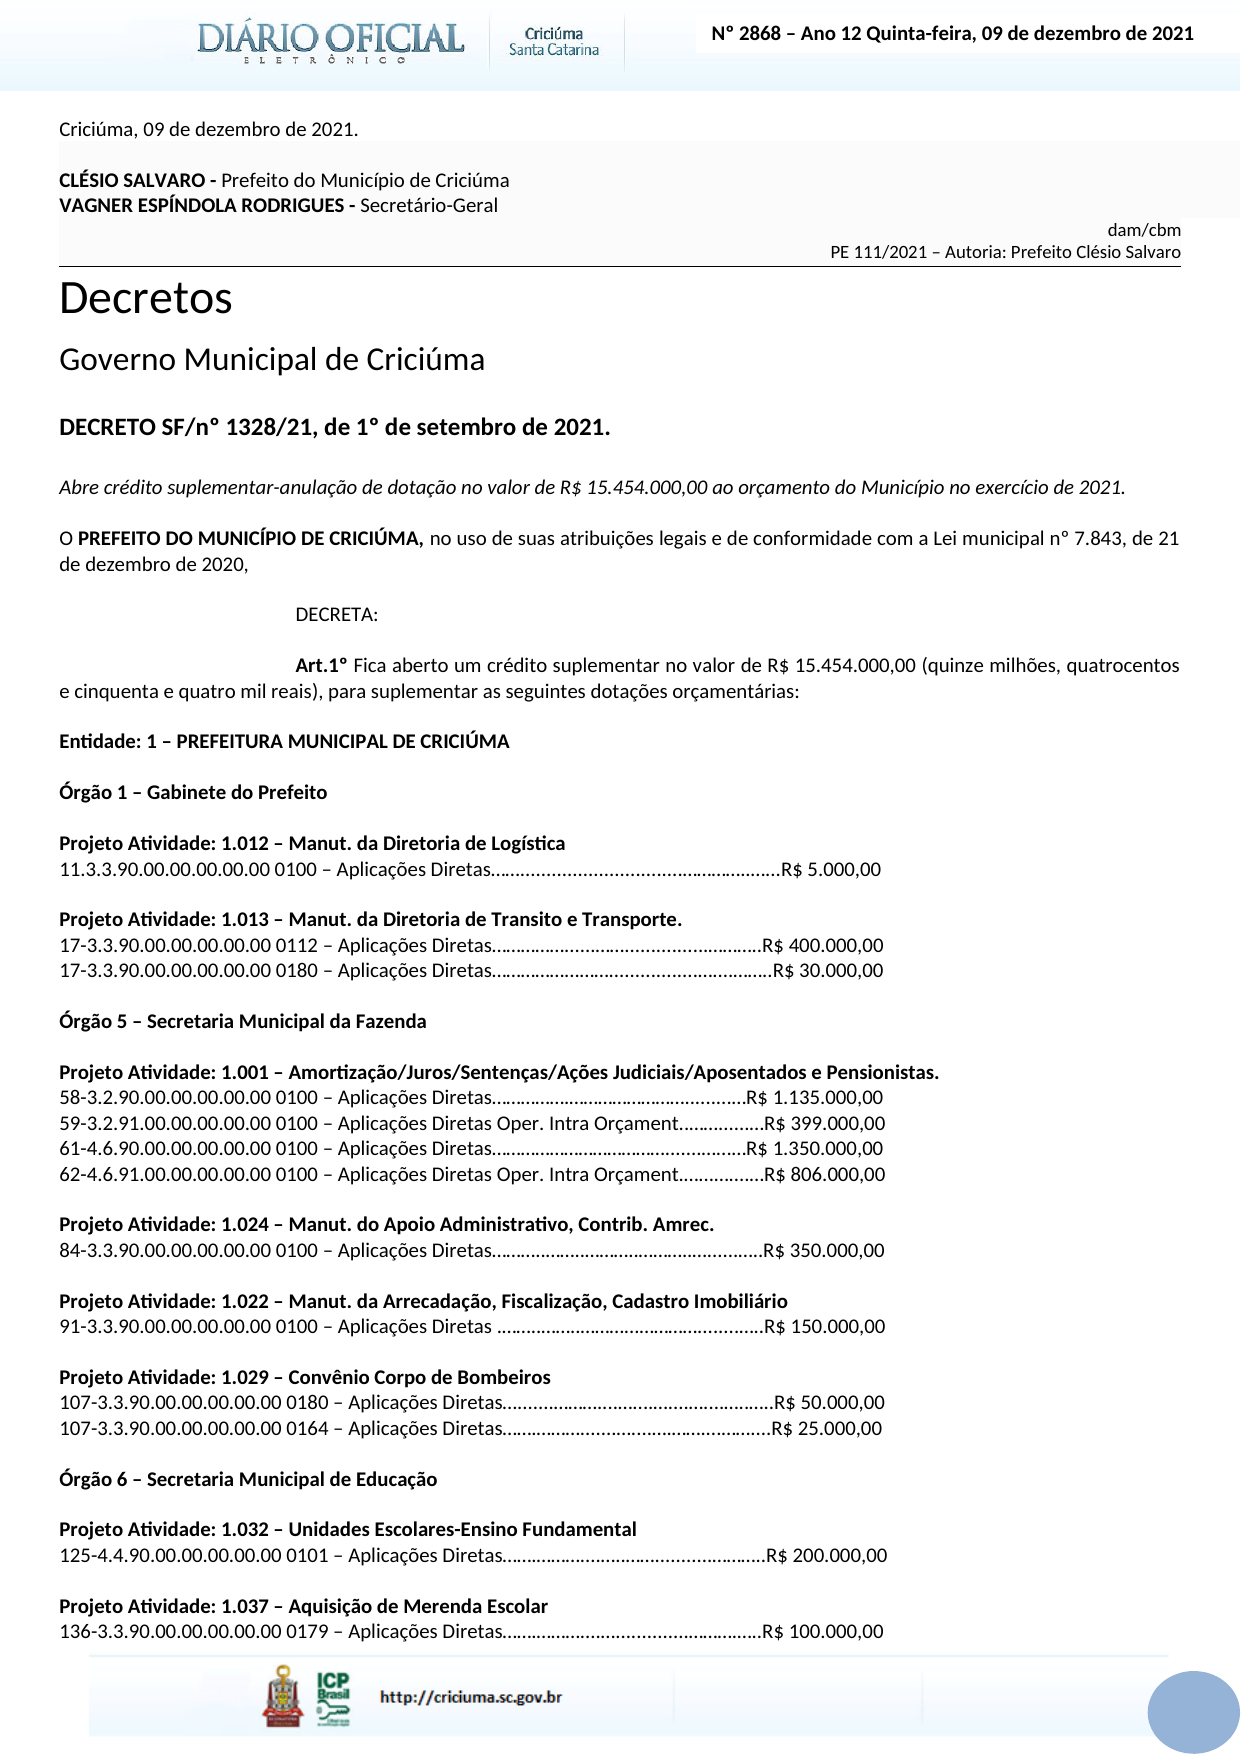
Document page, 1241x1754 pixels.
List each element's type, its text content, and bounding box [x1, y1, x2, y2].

text Projeto Atividade: 1.022 – Manut. da Arrecadação, Fiscalização, Cadastro Imobiliário [59, 1288, 1181, 1313]
text 17-3.3.90.00.00.00.00.00 0112 – Aplicações Diretas……………......……................………..R$ 400.000,00 [59, 932, 1181, 957]
text 58-3.2.90.00.00.00.00.00 0100 – Aplicações Diretas…………….…………………….........…R$ 1.135.000,00 [59, 1084, 1181, 1110]
text Projeto Atividade: 1.013 – Manut. da Diretoria de Transito e Transporte. [59, 907, 1181, 932]
text VAGNER ESPÍNDOLA RODRIGUES - Secretário-Geral [59, 192, 1240, 218]
text 59-3.2.91.00.00.00.00.00 0100 – Aplicações Diretas Oper. Intra Orçament..……......…R$ 399.000,00 [59, 1110, 1181, 1135]
text 125-4.4.90.00.00.00.00.00 0101 – Aplicações Diretas…….………....…..……...........………..R$ 200.000,00 [59, 1542, 1181, 1567]
text 61-4.6.90.00.00.00.00.00 0100 – Aplicações Diretas……………………………….......…...…R$ 1.350.000,00 [59, 1135, 1181, 1161]
text 136-3.3.90.00.00.00.00.00 0179 – Aplicações Diretas…….………....…..............……….…..R$ 100.000,00 [59, 1618, 1181, 1644]
text Projeto Atividade: 1.024 – Manut. do Apoio Administrativo, Contrib. Amrec. [59, 1212, 1181, 1237]
text 17-3.3.90.00.00.00.00.00 0180 – Aplicações Diretas……………...…….................…....……..R$ 30.000,00 [59, 957, 1181, 983]
text Órgão 5 – Secretaria Municipal da Fazenda [59, 1008, 1181, 1034]
text dam/cbm [59, 218, 1181, 241]
text Decretos [59, 267, 1181, 325]
text Art.1º Fica aberto um crédito suplementar no valor de R$ 15.454.000,00 (quinze milhões, quatrocentos e cinquenta e quatro mil reais), para suplementar as seguintes dotações orçamentárias: [59, 652, 1181, 703]
text DECRETA: [59, 602, 1181, 627]
text Órgão 1 – Gabinete do Prefeito [59, 779, 1181, 805]
text 62-4.6.91.00.00.00.00.00 0100 – Aplicações Diretas Oper. Intra Orçament.…...…....…R$ 806.000,00 [59, 1161, 1181, 1186]
text Governo Municipal de Criciúma [59, 338, 1181, 378]
text Abre crédito suplementar-anulação de dotação no valor de R$ 15.454.000,00 ao orçamento do Município no exercício de 2021. [59, 474, 1181, 500]
text Projeto Atividade: 1.032 – Unidades Escolares-Ensino Fundamental [59, 1517, 1181, 1542]
text 11.3.3.90.00.00.00.00.00 0100 – Aplicações Diretas……...............................…………..…...R$ 5.000,00 [59, 856, 1181, 881]
text 107-3.3.90.00.00.00.00.00 0164 – Aplicações Diretas…….……….......…....….……....……....R$ 25.000,00 [59, 1415, 1181, 1440]
text Entidade: 1 – PREFEITURA MUNICIPAL DE CRICIÚMA [59, 729, 1181, 754]
text 84-3.3.90.00.00.00.00.00 0100 – Aplicações Diretas………..……..………..………..…......…..R$ 350.000,00 [59, 1237, 1181, 1262]
text 107-3.3.90.00.00.00.00.00 0180 – Aplicações Diretas….......………....…....…....…....…..…..R$ 50.000,00 [59, 1389, 1181, 1415]
text Projeto Atividade: 1.037 – Aquisição de Merenda Escolar [59, 1593, 1181, 1618]
text PE 111/2021 – Autoria: Prefeito Clésio Salvaro [59, 241, 1181, 266]
text O PREFEITO DO MUNICÍPIO DE CRICIÚMA, no uso de suas atribuições legais e de conformidade com a Lei municipal nº 7.843, de 21 de dezembro de 2020, [59, 525, 1181, 576]
text Projeto Atividade: 1.012 – Manut. da Diretoria de Logística [59, 830, 1181, 856]
text Órgão 6 – Secretaria Municipal de Educação [59, 1466, 1181, 1491]
text 91-3.3.90.00.00.00.00.00 0100 – Aplicações Diretas .……..……..………...…………........…..R$ 150.000,00 [59, 1313, 1181, 1339]
text Criciúma, 09 de dezembro de 2021. [59, 116, 1181, 141]
text DECRETO SF/nº 1328/21, de 1º de setembro de 2021. [59, 411, 1181, 442]
text CLÉSIO SALVARO - Prefeito do Município de Criciúma [59, 167, 1240, 192]
text Projeto Atividade: 1.029 – Convênio Corpo de Bombeiros [59, 1364, 1181, 1389]
text Projeto Atividade: 1.001 – Amortização/Juros/Sentenças/Ações Judiciais/Aposentados e Pensionistas. [59, 1059, 1181, 1084]
